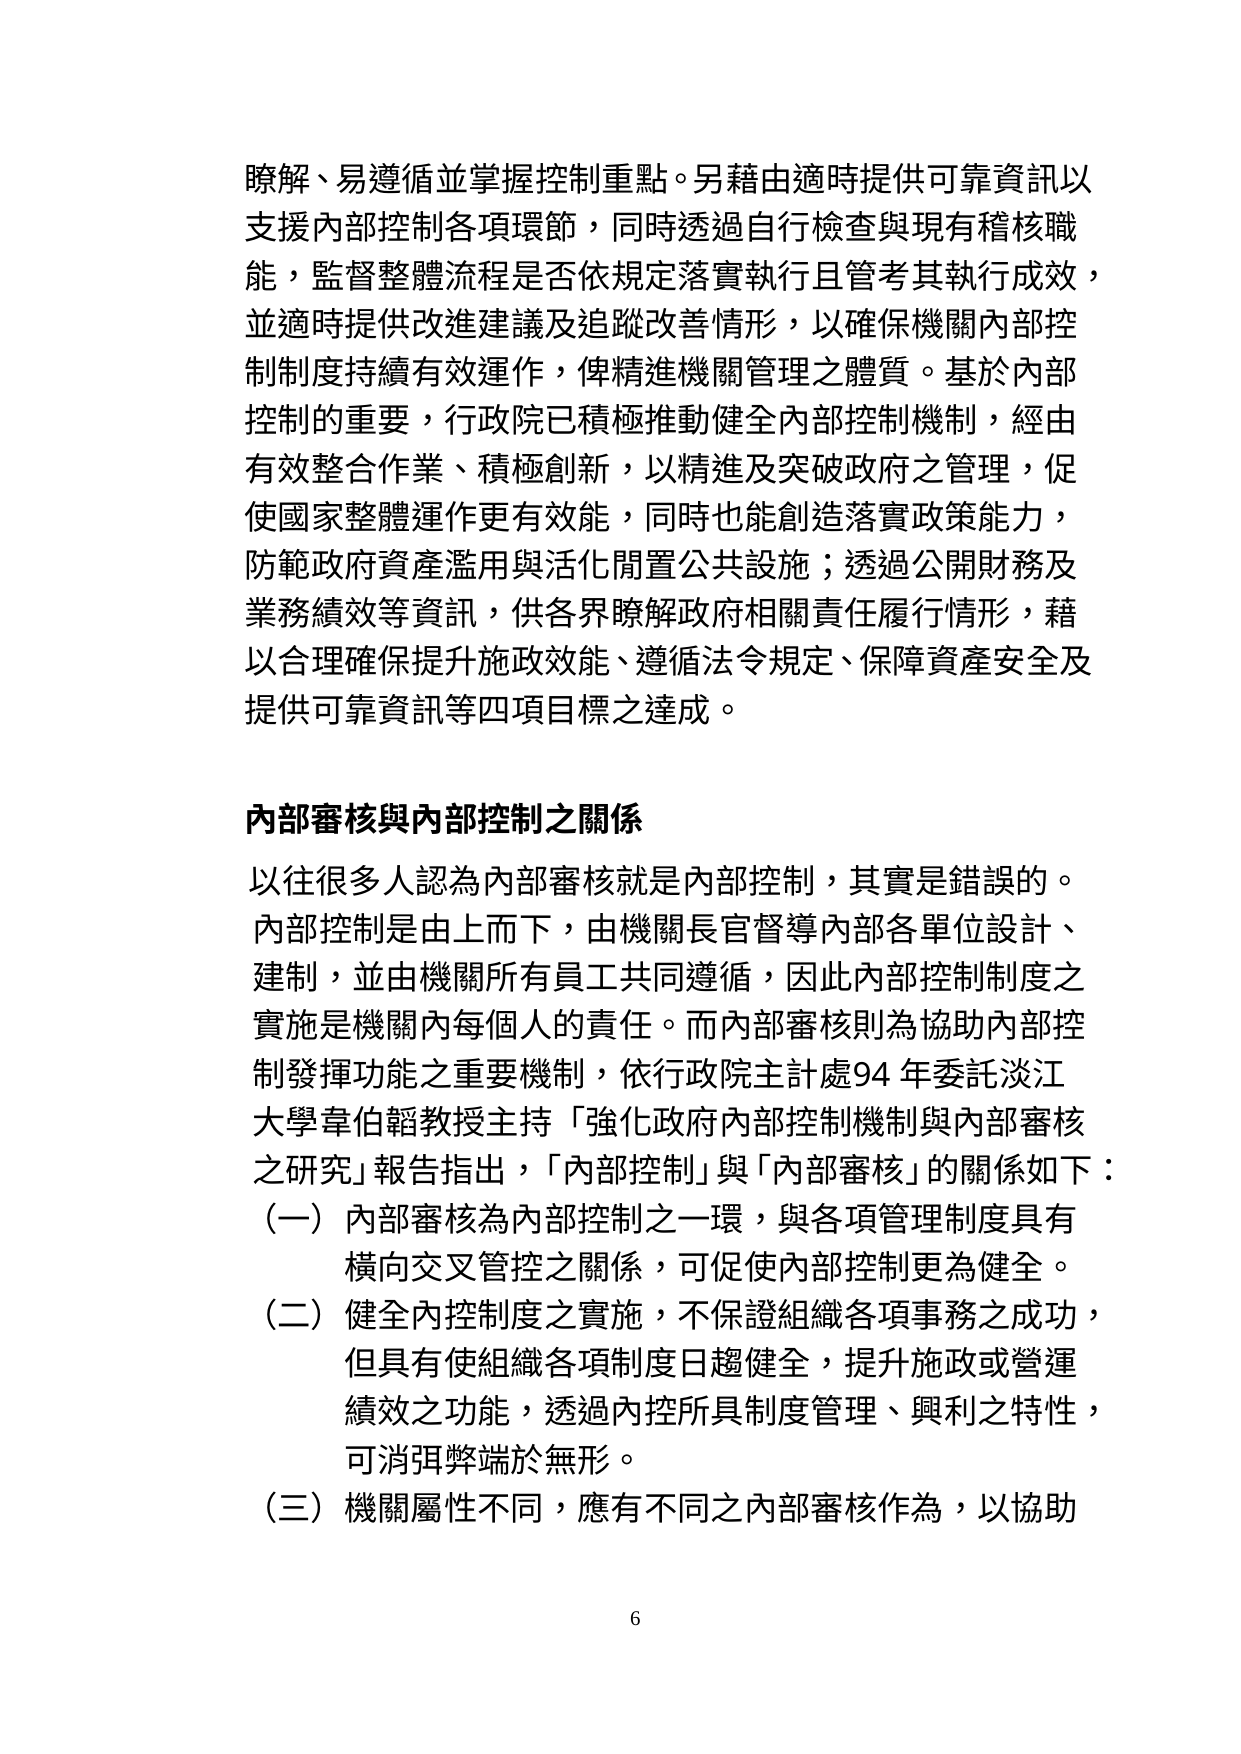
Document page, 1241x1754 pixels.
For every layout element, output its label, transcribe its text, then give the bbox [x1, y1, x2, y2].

text 政府內部控制，係為了合理確保機關達成施政目標，由機關內部全體人員共同參與，經整合各項業務的控管及評核措施，所設計、執行及維持的管理過程。為能發揮內部控制功能並妥適運行，有賴統合機關內部每一成員的力量，營造廉能之控制環境及設定明確化的目標，並確實評估影響目標達成之各項風險因素；而為了降低風險及增進效能等，再進一步經由機關各單位協力檢討現有過多、過時之管制或程序，於合乎相關法令規定前提下秉持化繁為簡原則，針對各項業務採取控制作業且加以文件化，使機關人員可瞭解、易遵循並掌握控制重點。另藉由適時提供可靠資訊以支援內部控制各項環節，同時透過自行檢查與現有稽核職能，監督整體流程是否依規定落實執行且管考其執行成效，並適時提供改進建議及追蹤改善情形，以確保機關內部控制制度持續有效運作，俾精進機關管理之體質。基於內部控制的重要，行政院已積極推動健全內部控制機制，經由有效整合作業、積極創新，以精進及突破政府之管理，促使國家整體運作更有效能，同時也能創造落實政策能力，防範政府資產濫用與活化閒置公共設施；透過公開財務及業務績效等資訊，供各界瞭解政府相關責任履行情形，藉以合理確保提升施政效能、遵循法令規定、保障資產安全及提供可靠資訊等四項目標之達成。 [177, 153, 1092, 732]
text （二）健全內控制度之實施，不保證組織各項事務之成功，但具有使組織各項制度日趨健全，提升施政或營運績效之功能，透過內控所具制度管理、興利之特性，可消弭弊端於無形。 [244, 1289, 1092, 1482]
text 內部審核與內部控制之關係 [177, 779, 1092, 854]
text （一）內部審核為內部控制之一環，與各項管理制度具有橫向交叉管控之關係，可促使內部控制更為健全。 [244, 1192, 1092, 1289]
text 以往很多人認為內部審核就是內部控制，其實是錯誤的。內部控制是由上而下，由機關長官督導內部各單位設計、建制，並由機關所有員工共同遵循，因此內部控制制度之實施是機關內每個人的責任。而內部審核則為協助內部控制發揮功能之重要機制，依行政院主計處94 年委託淡江大學韋伯韜教授主持「強化政府內部控制機制與內部審核之研究」報告指出，「內部控制」與「內部審核」的關係如下： [177, 854, 1092, 1192]
text （三）機關屬性不同，應有不同之內部審核作為，以協助 [244, 1482, 1092, 1530]
